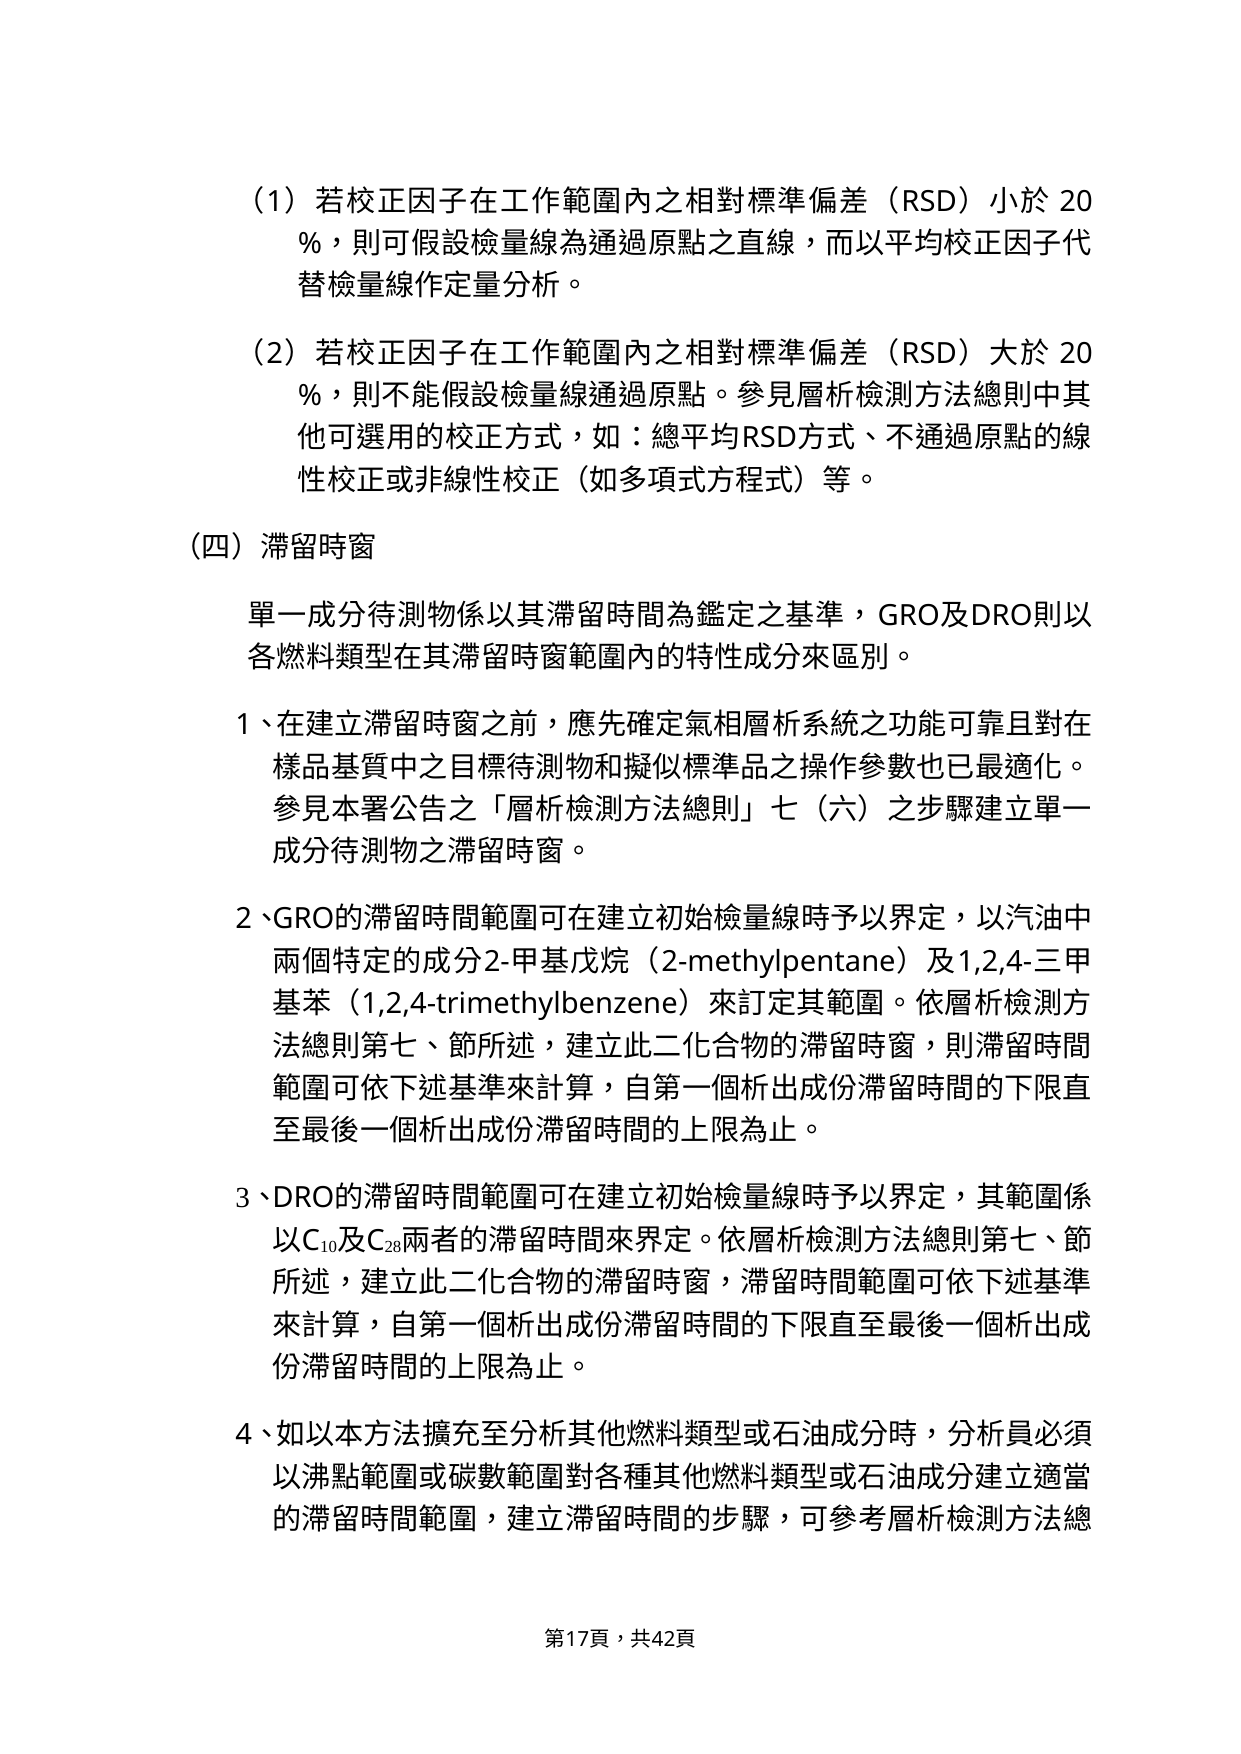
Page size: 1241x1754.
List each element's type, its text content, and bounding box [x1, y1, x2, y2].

text （四）滯留時窗 [172, 524, 1092, 566]
text 3、DRO的滯留時間範圍可在建立初始檢量線時予以界定，其範圍係以C10及C28兩者的滯留時間來界定。依層析檢測方法總則第七、節所述，建立此二化合物的滯留時窗，滯留時間範圍可依下述基準來計算，自第一個析出成份滯留時間的下限直至最後一個析出成份滯留時間的上限為止。 [235, 1174, 1092, 1386]
text 1、在建立滯留時窗之前，應先確定氣相層析系統之功能可靠且對在樣品基質中之目標待測物和擬似標準品之操作參數也已最適化。參見本署公告之「層析檢測方法總則」七（六）之步驟建立單一成分待測物之滯留時窗。 [235, 701, 1092, 870]
text （2）若校正因子在工作範圍內之相對標準偏差（RSD）大於 20 %，則不能假設檢量線通過原點。參見層析檢測方法總則中其他可選用的校正方式，如：總平均RSD方式、不通過原點的線性校正或非線性校正（如多項式方程式）等。 [235, 329, 1092, 499]
text 單一成分待測物係以其滯留時間為鑑定之基準，GRO及DRO則以各燃料類型在其滯留時窗範圍內的特性成分來區別。 [247, 591, 1092, 676]
text （1）若校正因子在工作範圍內之相對標準偏差（RSD）小於 20 %，則可假設檢量線為通過原點之直線，而以平均校正因子代替檢量線作定量分析。 [235, 177, 1092, 304]
text 2、GRO的滯留時間範圍可在建立初始檢量線時予以界定，以汽油中兩個特定的成分2-甲基戊烷（2-methylpentane）及1,2,4-三甲基苯（1,2,4-trimethylbenzene）來訂定其範圍。依層析檢測方法總則第七、節所述，建立此二化合物的滯留時窗，則滯留時間範圍可依下述基準來計算，自第一個析出成份滯留時間的下限直至最後一個析出成份滯留時間的上限為止。 [235, 895, 1092, 1149]
text 4、如以本方法擴充至分析其他燃料類型或石油成分時，分析員必須以沸點範圍或碳數範圍對各種其他燃料類型或石油成分建立適當的滯留時間範圍，建立滯留時間的步驟，可參考層析檢測方法總 [235, 1411, 1092, 1538]
